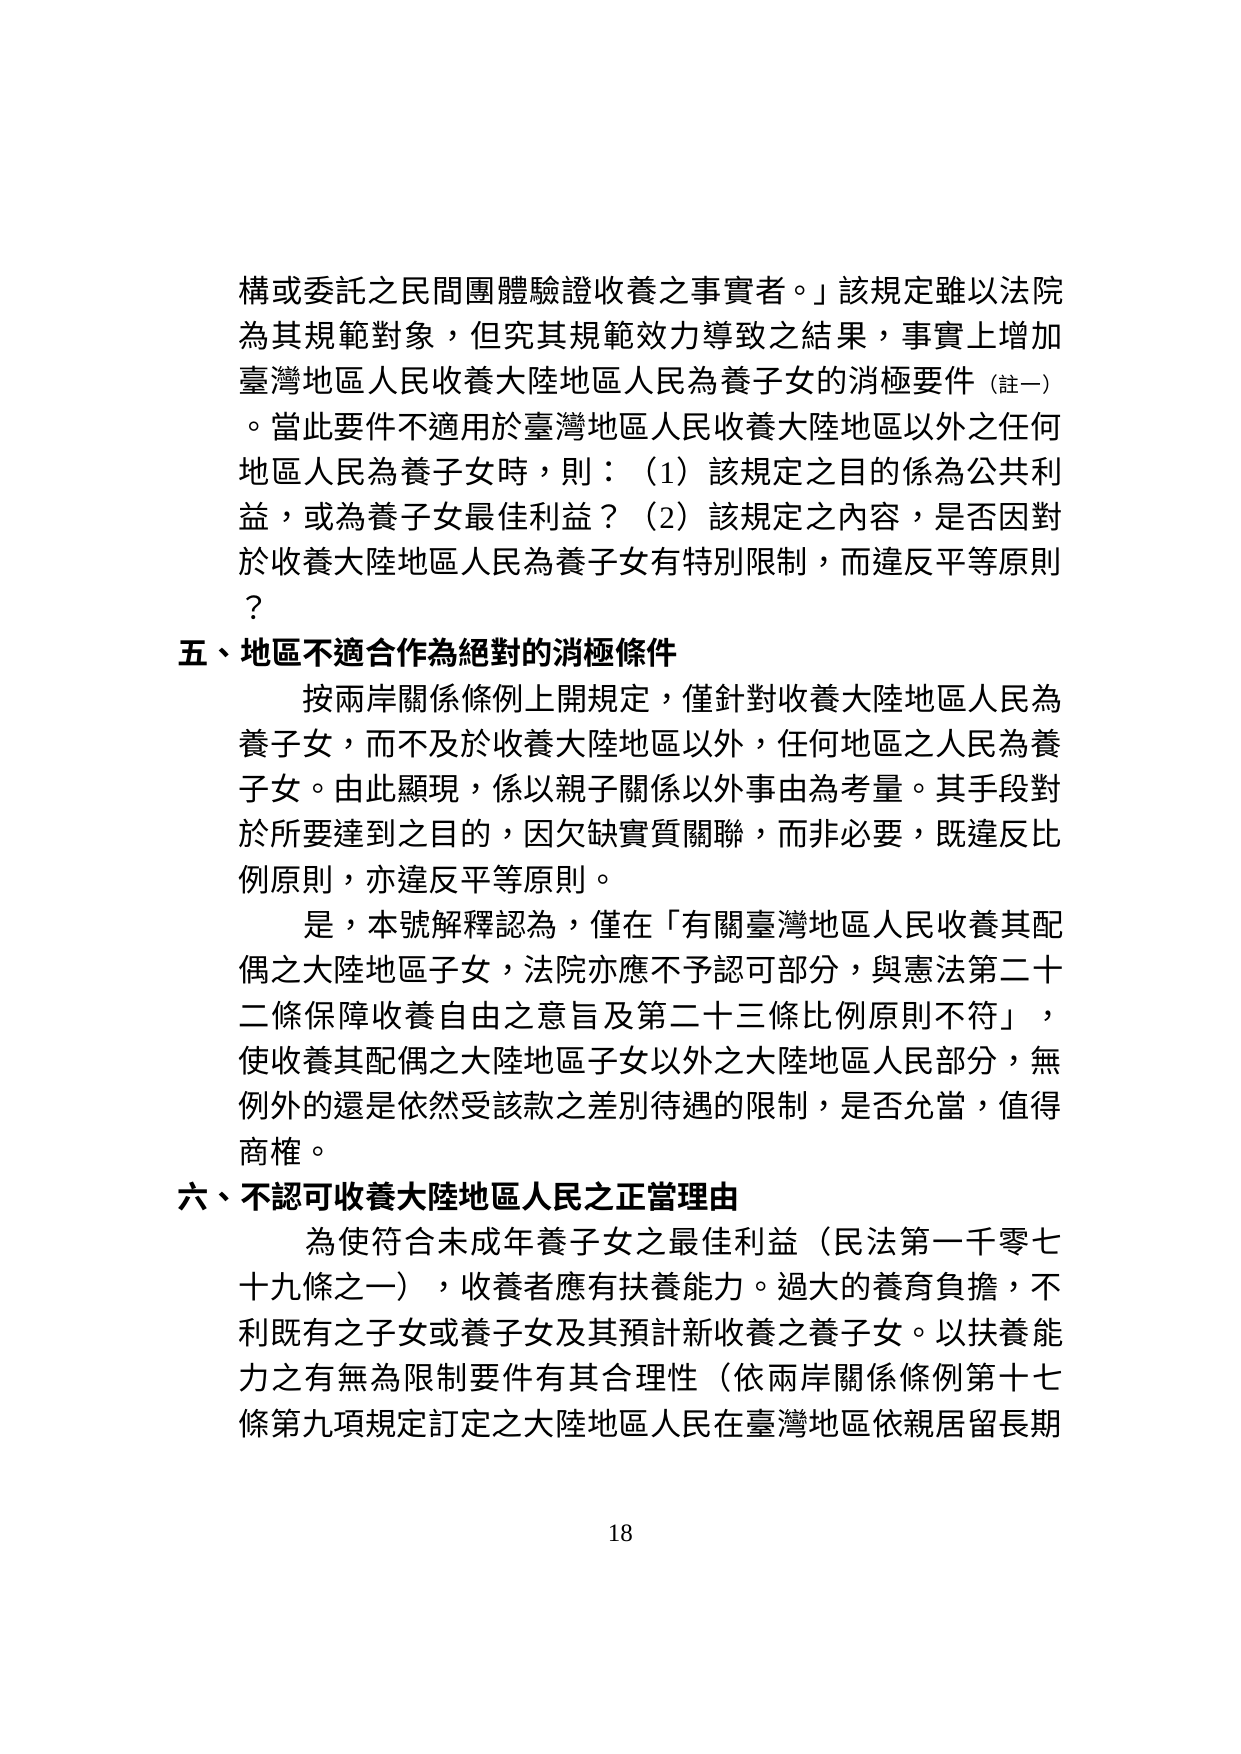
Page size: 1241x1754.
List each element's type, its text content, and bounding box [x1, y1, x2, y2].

text 為使符合未成年養子女之最佳利益（民法第一千零七十九條之一），收養者應有扶養能力。過大的養育負擔，不利既有之子女或養子女及其預計新收養之養子女。以扶養能力之有無為限制要件有其合理性（依兩岸關係條例第十七條第九項規定訂定之大陸地區人民在臺灣地區依親居留長期 [238, 1217, 1063, 1444]
text 按兩岸關係條例上開規定，僅針對收養大陸地區人民為養子女，而不及於收養大陸地區以外，任何地區之人民為養子女。由此顯現，係以親子關係以外事由為考量。其手段對於所要達到之目的，因欠缺實質關聯，而非必要，既違反比例原則，亦違反平等原則。 [238, 674, 1063, 900]
text 五、地區不適合作為絕對的消極條件 [177, 628, 1063, 674]
text 六、不認可收養大陸地區人民之正當理由 [177, 1172, 1063, 1217]
text 構或委託之民間團體驗證收養之事實者。」該規定雖以法院為其規範對象，但究其規範效力導致之結果，事實上增加臺灣地區人民收養大陸地區人民為養子女的消極要件（註一）。當此要件不適用於臺灣地區人民收養大陸地區以外之任何地區人民為養子女時，則：（1）該規定之目的係為公共利益，或為養子女最佳利益？（2）該規定之內容，是否因對於收養大陸地區人民為養子女有特別限制，而違反平等原則？ [238, 266, 1063, 628]
text 是，本號解釋認為，僅在「有關臺灣地區人民收養其配偶之大陸地區子女，法院亦應不予認可部分，與憲法第二十二條保障收養自由之意旨及第二十三條比例原則不符」，使收養其配偶之大陸地區子女以外之大陸地區人民部分，無例外的還是依然受該款之差別待遇的限制，是否允當，值得商榷。 [238, 900, 1063, 1172]
